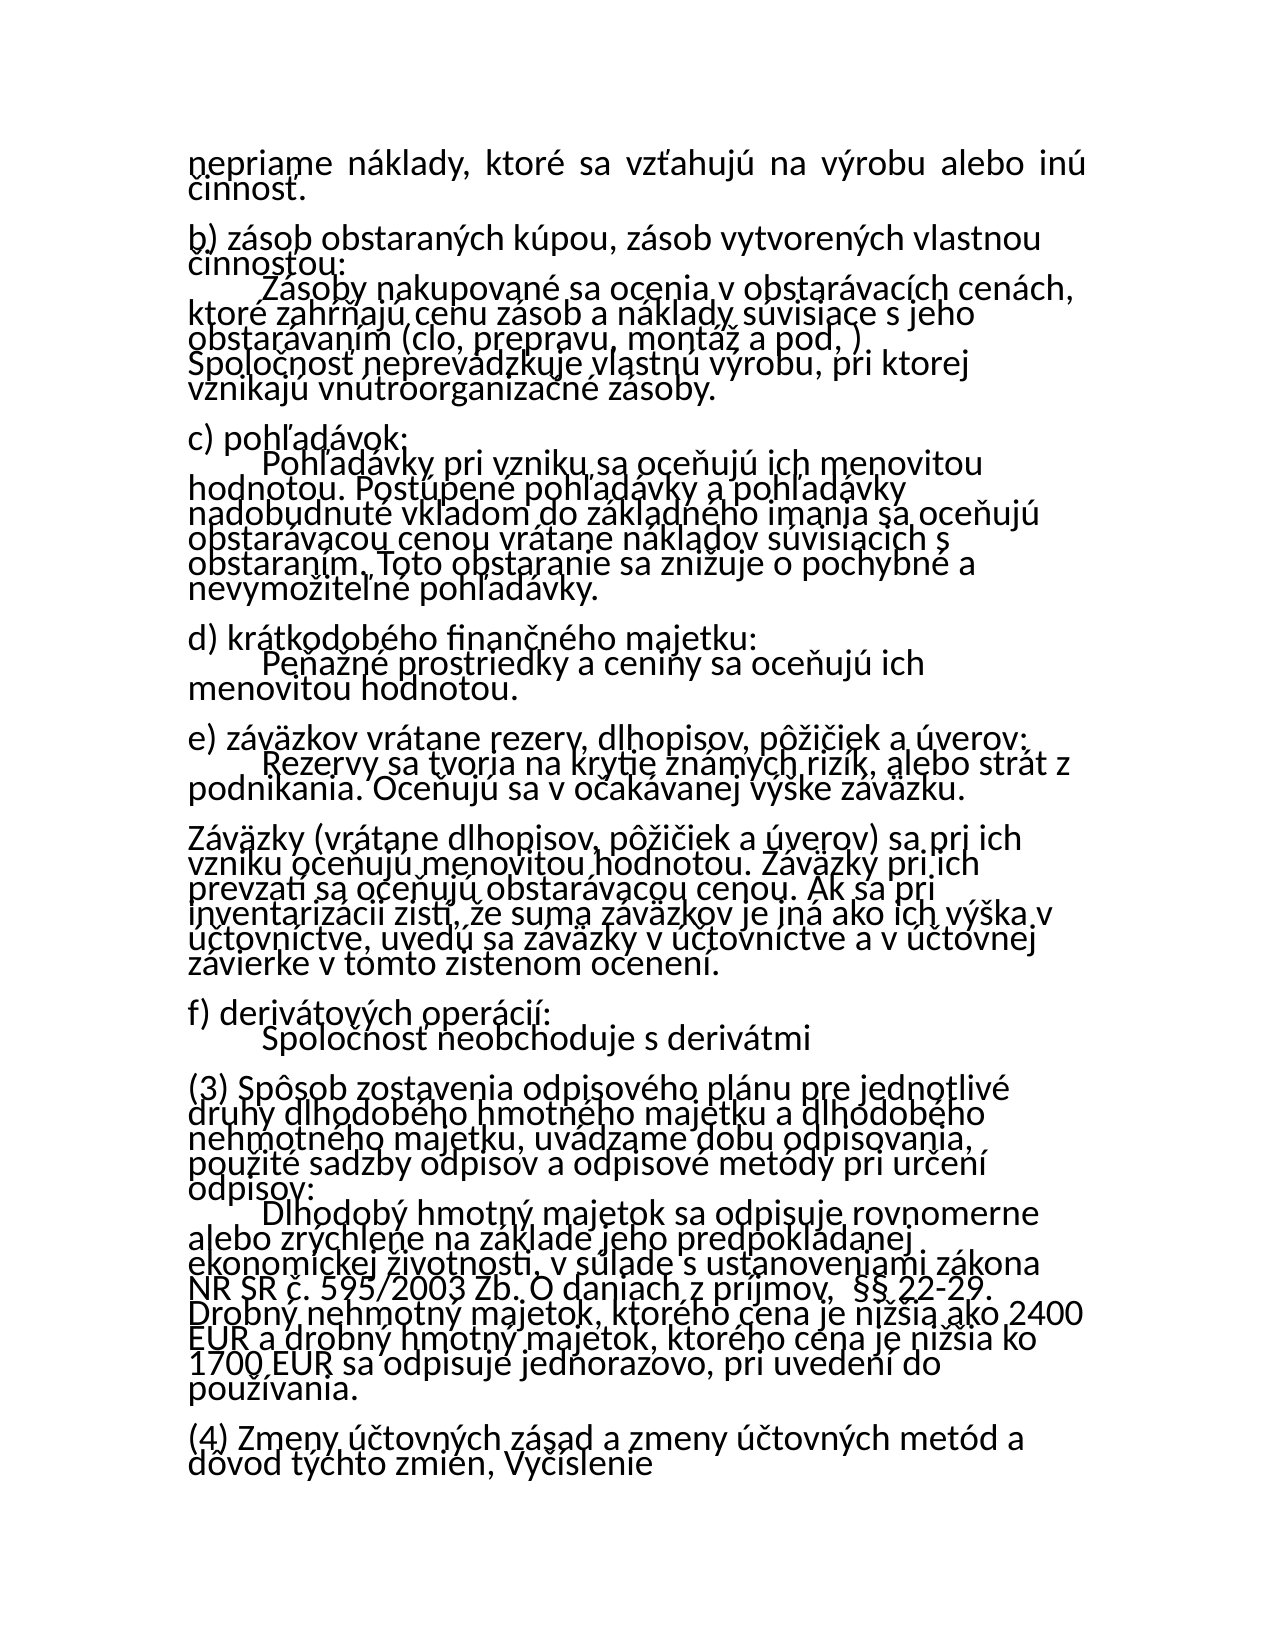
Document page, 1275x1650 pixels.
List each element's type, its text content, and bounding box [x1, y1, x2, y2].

text b) zásob obstaraných kúpou, zásob vytvorených vlastnou činnosťou: [187, 225, 1087, 275]
text c) pohľadávok: [326, 425, 384, 450]
text Záväzky (vrátane dlhopisov, pôžičiek a úverov) sa pri ich vzniku oceňujú menovitou hodnotou. Záväzky pri ich prevzatí sa oceňujú obstarávacou cenou. Ak sa pri inventarizácii zistí, že suma záväzkov je iná ako ich výška v účtovníctve, uvedú sa záväzky v účtovníctve a v účtovnej závierke v tomto zistenom ocenení. [187, 825, 1087, 975]
text Pohľadávky pri vzniku sa oceňujú ich menovitou hodnotou. Postúpené pohľadávky a pohľadávky nadobudnuté vkladom do základného imania sa oceňujú obstarávacou cenou vrátane nákladov súvisiacich s obstaraním. Toto obstaranie sa znižuje o pochybné a nevymožiteľné pohľadávky. [187, 450, 1087, 600]
text d) krátkodobého finančného majetku: [404, 625, 451, 650]
text e) záväzkov vrátane rezerv, dlhopisov, pôžičiek a úverov: [211, 725, 308, 750]
text d) krátkodobého finančného majetku: [452, 625, 580, 650]
text Spoločnosť neobchoduje s derivátmi [324, 1025, 497, 1050]
text c) pohľadávok: [286, 425, 323, 450]
text Dlhodobý hmotný majetok sa odpisuje rovnomerne alebo zrýchlene na základe jeho predpokladanej ekonomickej životnosti, v súlade s ustanoveniami zákona NR SR č. 595/2003 Zb. O daniach z príjmov, §§ 22-29. [187, 1200, 1087, 1300]
text Zásoby nakupované sa ocenia v obstarávacích cenách, ktoré zahŕňajú cenu zásob a náklady súvisiace s jeho obstarávaním (clo, prepravu, montáž a pod, ) [187, 275, 1087, 350]
text e) záväzkov vrátane rezerv, dlhopisov, pôžičiek a úverov: [312, 725, 611, 750]
text (4) Zmeny účtovných zásad a zmeny účtovných metód a dôvod týchto zmien, Vyčíslenie [187, 1425, 588, 1475]
text f) derivátových operácií: [399, 1000, 1087, 1025]
text d) krátkodobého finančného majetku: [233, 625, 288, 650]
text Spoločnosť neprevádzkuje vlastnú výrobu, pri ktorej vznikajú vnútroorganizačné zásoby. [250, 350, 1087, 400]
text c) pohľadávok: [187, 425, 209, 450]
text nepriame náklady, ktoré sa vzťahujú na výrobu alebo inú činnosť. [187, 150, 1087, 200]
text c) pohľadávok: [388, 425, 1087, 450]
text Spoločnosť neobchoduje s derivátmi [187, 1025, 321, 1050]
text f) derivátových operácií: [236, 1000, 396, 1025]
text (4) Zmeny účtovných zásad a zmeny účtovných metód a dôvod týchto zmien, Vyčíslenie [585, 1425, 1087, 1475]
text d) krátkodobého finančného majetku: [583, 625, 714, 650]
text e) záväzkov vrátane rezerv, dlhopisov, pôžičiek a úverov: [869, 725, 1087, 750]
text (3) Spôsob zostavenia odpisového plánu pre jednotlivé druhy dlhodobého hmotného majetku a dlhodobého nehmotného majetku, uvádzame dobu odpisovania, použité sadzby odpisov a odpisové metódy pri určení odpisov: [187, 1075, 1087, 1200]
text Peňažné prostriedky a ceniny sa oceňujú ich menovitou hodnotou. [187, 650, 1087, 700]
text Spoločnosť neobchoduje s derivátmi [684, 1025, 1087, 1050]
text Spoločnosť neprevádzkuje vlastnú výrobu, pri ktorej vznikajú vnútroorganizačné zásoby. [187, 350, 248, 400]
text e) záväzkov vrátane rezerv, dlhopisov, pôžičiek a úverov: [631, 725, 865, 750]
text Rezervy sa tvoria na krytie známych rizík, alebo strát z podnikania. Oceňujú sa v očakávanej výške záväzku. [187, 750, 1087, 800]
text f) derivátových operácií: [204, 1000, 233, 1025]
text c) pohľadávok: [268, 425, 283, 450]
text c) pohľadávok: [208, 425, 265, 450]
text d) krátkodobého finančného majetku: [718, 625, 1087, 650]
text d) krátkodobého finančného majetku: [292, 625, 335, 650]
text Spoločnosť neobchoduje s derivátmi [535, 1025, 582, 1050]
text d) krátkodobého finančného majetku: [366, 625, 401, 650]
text Drobný nehmotný majetok, ktorého cena je nižšia ako 2400 EUR a drobný hmotný majetok, ktorého cena je nižšia ko 1700 EUR sa odpisuje jednorazovo, pri uvedení do používania. [187, 1300, 1087, 1400]
text Spoločnosť neobchoduje s derivátmi [500, 1025, 532, 1050]
text Spoločnosť neobchoduje s derivátmi [585, 1025, 681, 1050]
